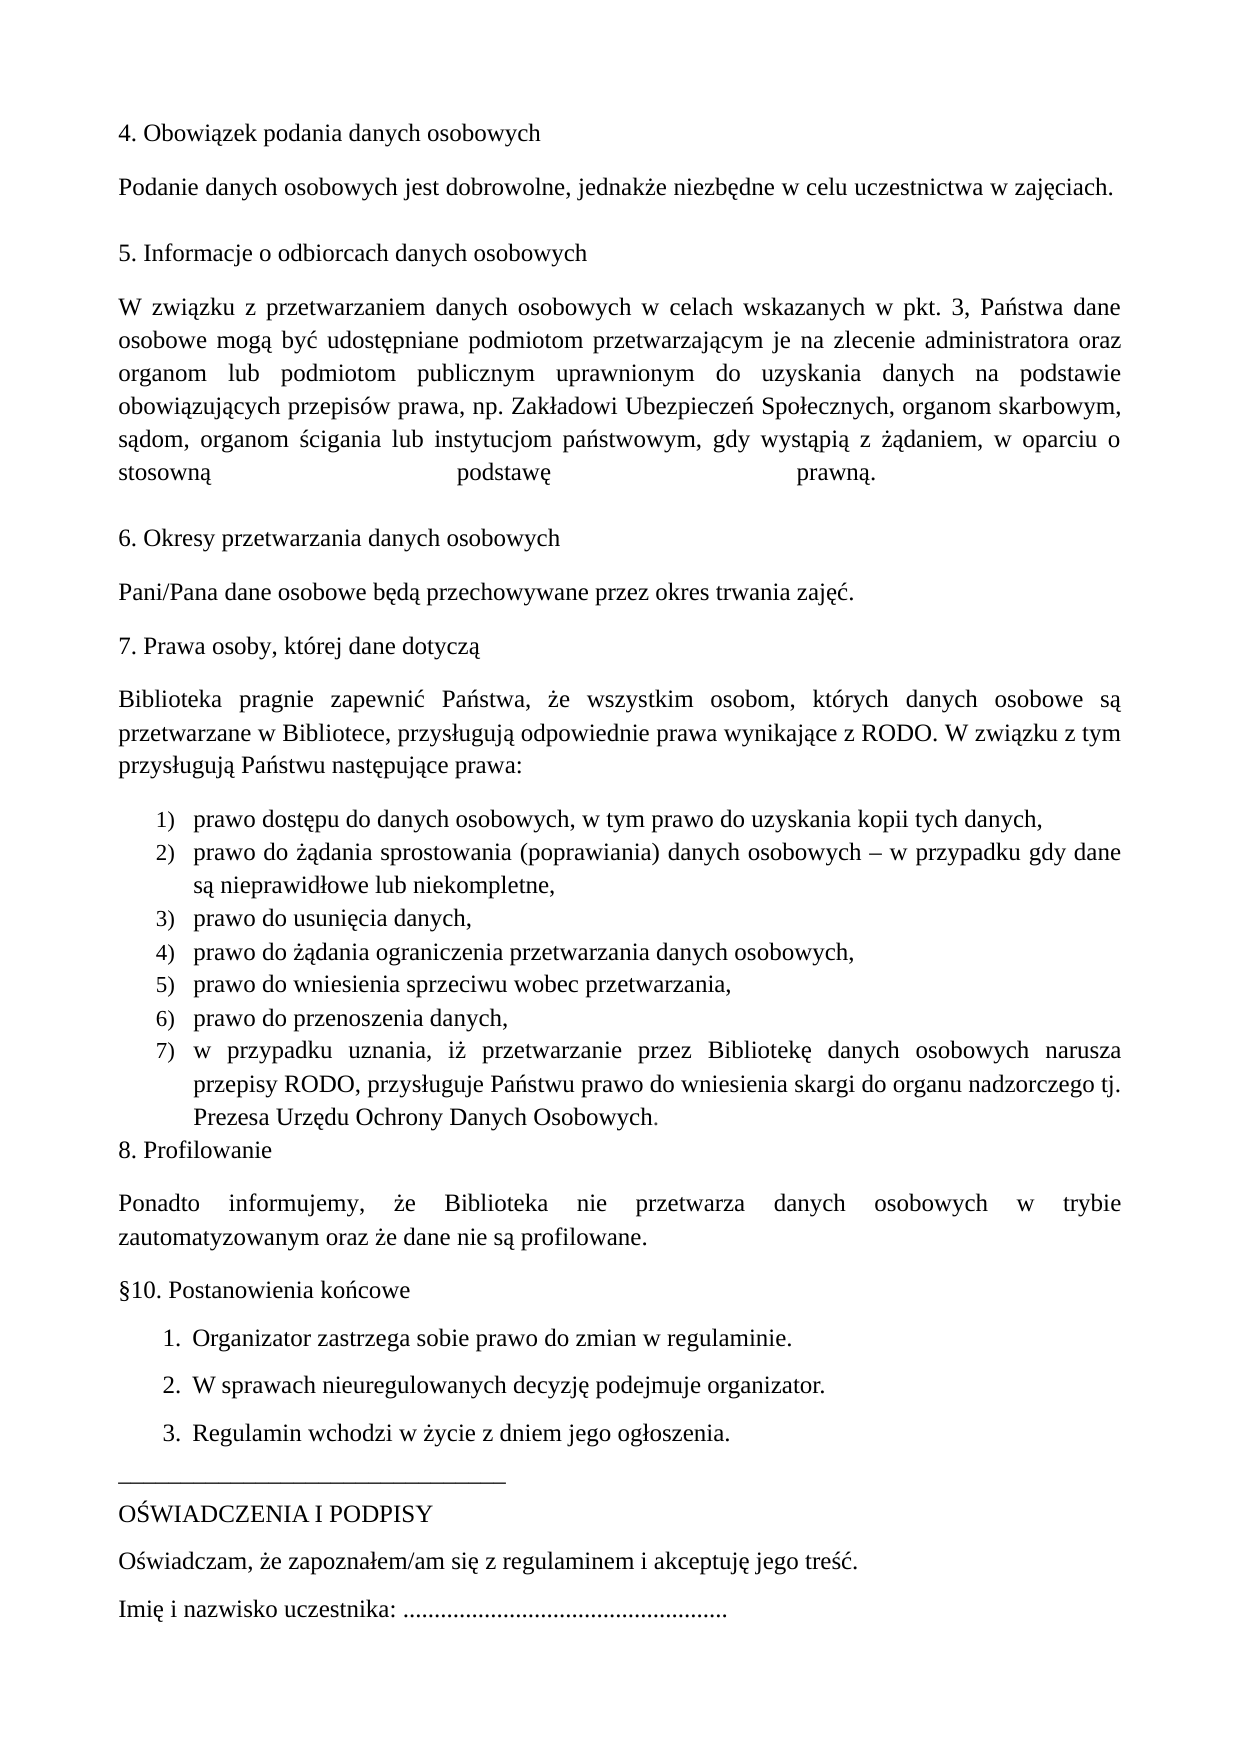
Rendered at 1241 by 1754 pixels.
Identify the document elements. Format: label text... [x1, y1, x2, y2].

list Organizator zastrzega sobie prawo do zmian w regulaminie. [162, 1323, 1122, 1352]
text Imię i nazwisko uczestnika: .................................................... [118, 1594, 1122, 1623]
text 4. Obowiązek podania danych osobowych [118, 118, 1122, 147]
text W związku z przetwarzaniem danych osobowych w celach wskazanych w pkt. 3, Państwa dane osobowe mogą być udostępniane podmiotom przetwarzającym je na zlecenie administratora oraz organom lub podmiotom publicznym uprawnionym do uzyskania danych na podstawie obowiązujących przepisów prawa, np. Zakładowi Ubezpieczeń Społecznych, organom skarbowym, sądom, organom ścigania lub instytucjom państwowym, gdy wystąpią z żądaniem, w oparciu o stosowną podstawę prawną. 6. Okresy przetwarzania danych osobowych [118, 292, 1122, 552]
text Podanie danych osobowych jest dobrowolne, jednakże niezbędne w celu uczestnictwa w zajęciach. 5. Informacje o odbiorcach danych osobowych [118, 172, 1122, 267]
text ––––––––––––––––––––––––––––––– OŚWIADCZENIA I PODPISY [118, 1466, 1122, 1528]
text §10. Postanowienia końcowe [118, 1275, 1122, 1304]
list w przypadku uznania, iż przetwarzanie przez Bibliotekę danych osobowych narusza przepisy RODO, przysługuje Państwu prawo do wniesienia skargi do organu nadzorczego tj. Prezesa Urzędu Ochrony Danych Osobowych. [156, 1036, 1122, 1130]
list prawo do żądania sprostowania (poprawiania) danych osobowych – w przypadku gdy dane są nieprawidłowe lub niekompletne, [156, 837, 1122, 899]
list prawo do żądania ograniczenia przetwarzania danych osobowych, [156, 937, 1122, 965]
text Oświadczam, że zapoznałem/am się z regulaminem i akceptuję jego treść. [118, 1546, 1122, 1575]
list prawo do przenoszenia danych, [156, 1003, 1122, 1031]
text 7. Prawa osoby, której dane dotyczą [118, 631, 1122, 659]
list W sprawach nieuregulowanych decyzję podejmuje organizator. [162, 1371, 1122, 1399]
list Regulamin wchodzi w życie z dniem jego ogłoszenia. [162, 1418, 1122, 1447]
list prawo do usunięcia danych, [156, 903, 1122, 932]
list prawo do wniesienia sprzeciwu wobec przetwarzania, [156, 969, 1122, 998]
text Ponadto informujemy, że Biblioteka nie przetwarza danych osobowych w trybie zautomatyzowanym oraz że dane nie są profilowane. [118, 1188, 1122, 1250]
text Biblioteka pragnie zapewnić Państwa, że wszystkim osobom, których danych osobowe są przetwarzane w Bibliotece, przysługują odpowiednie prawa wynikające z RODO. W związku z tym przysługują Państwu następujące prawa: [118, 684, 1122, 779]
text 8. Profilowanie [118, 1135, 1122, 1163]
text Pani/Pana dane osobowe będą przechowywane przez okres trwania zajęć. [118, 577, 1122, 606]
list prawo dostępu do danych osobowych, w tym prawo do uzyskania kopii tych danych, [156, 804, 1122, 833]
